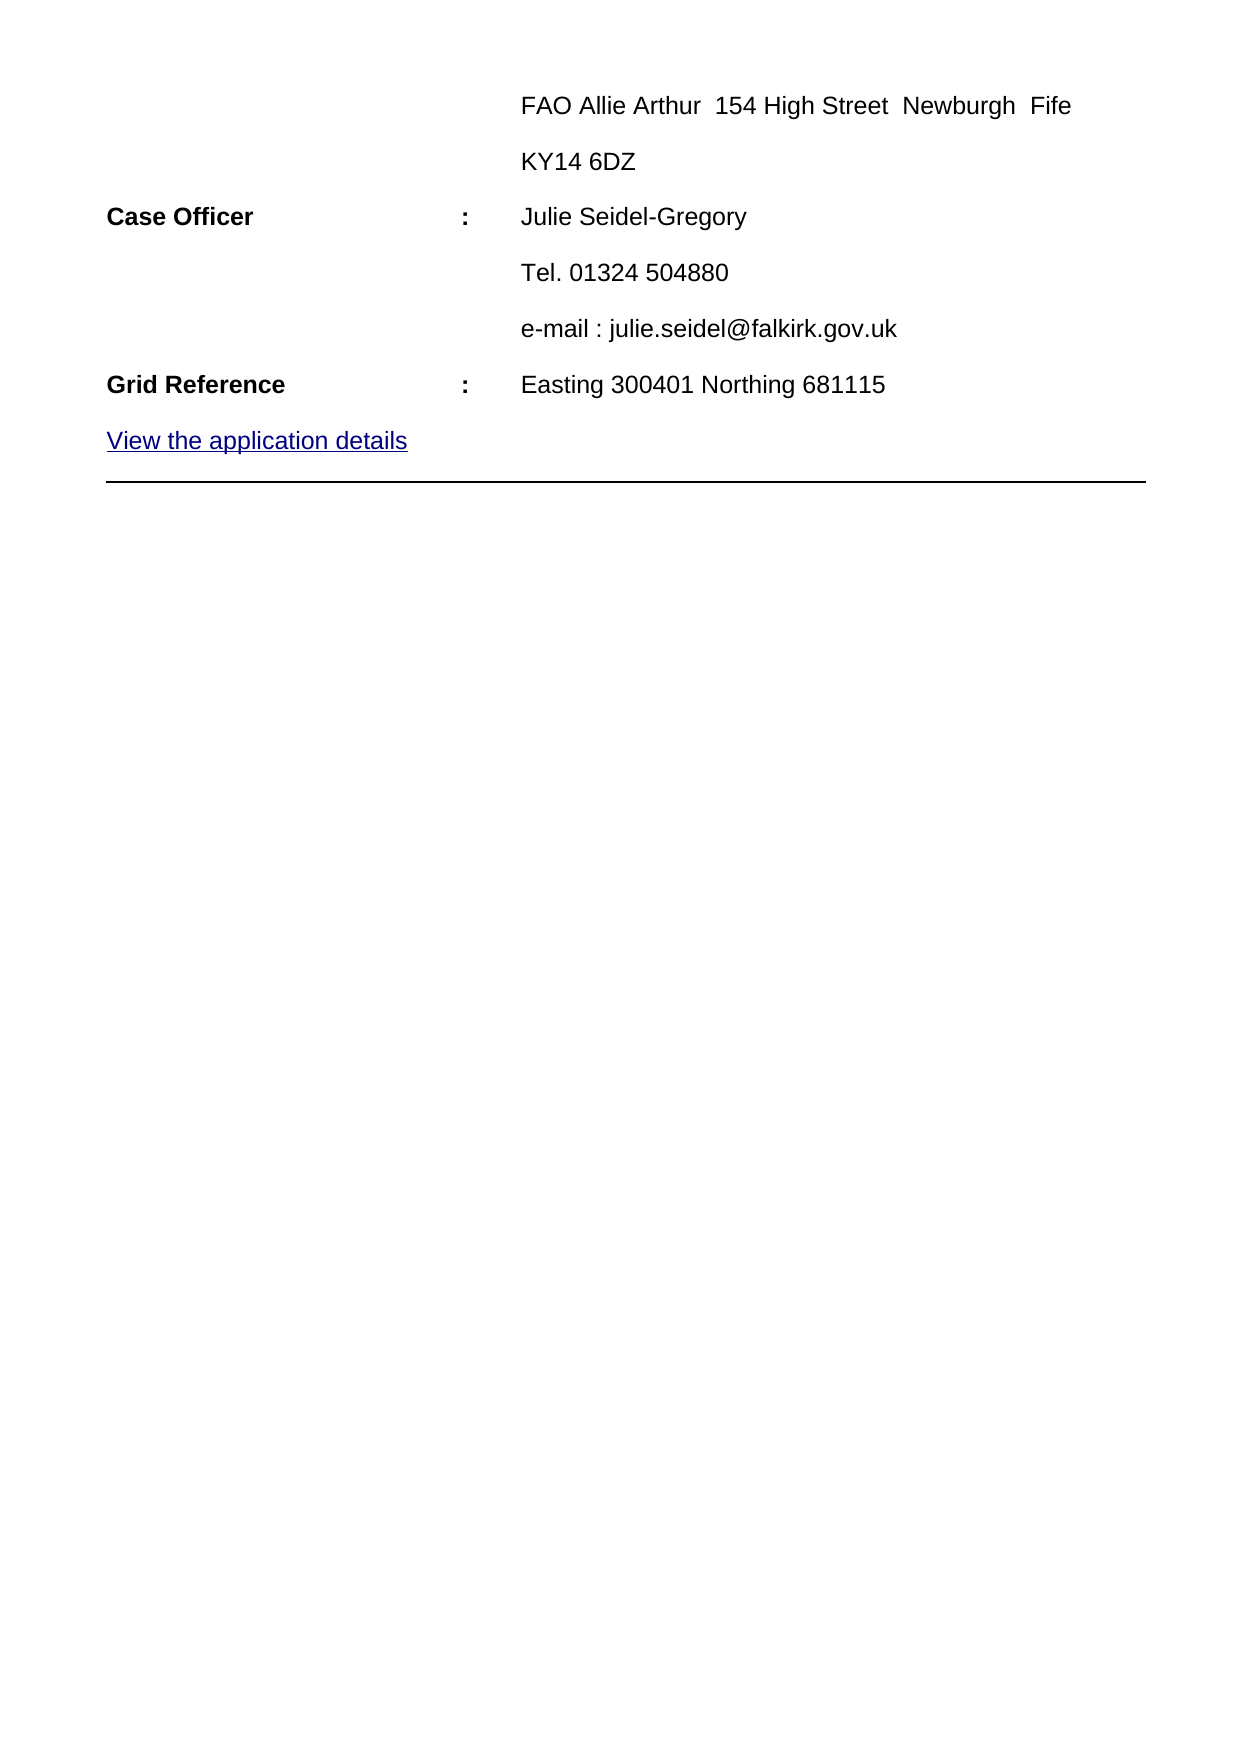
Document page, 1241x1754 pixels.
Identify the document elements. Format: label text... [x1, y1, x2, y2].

text View the application details [106, 426, 1146, 454]
text Case Officer : Julie Seidel-Gregory [106, 202, 1146, 231]
text KY14 6DZ [106, 146, 1146, 175]
text Grid Reference : Easting 300401 Northing 681115 [106, 370, 1146, 398]
text Tel. 01324 504880 [106, 258, 1146, 287]
text e-mail : julie.seidel@falkirk.gov.uk [106, 314, 1146, 343]
text FAO Allie Arthur 154 High Street Newburgh Fife [106, 91, 1146, 119]
